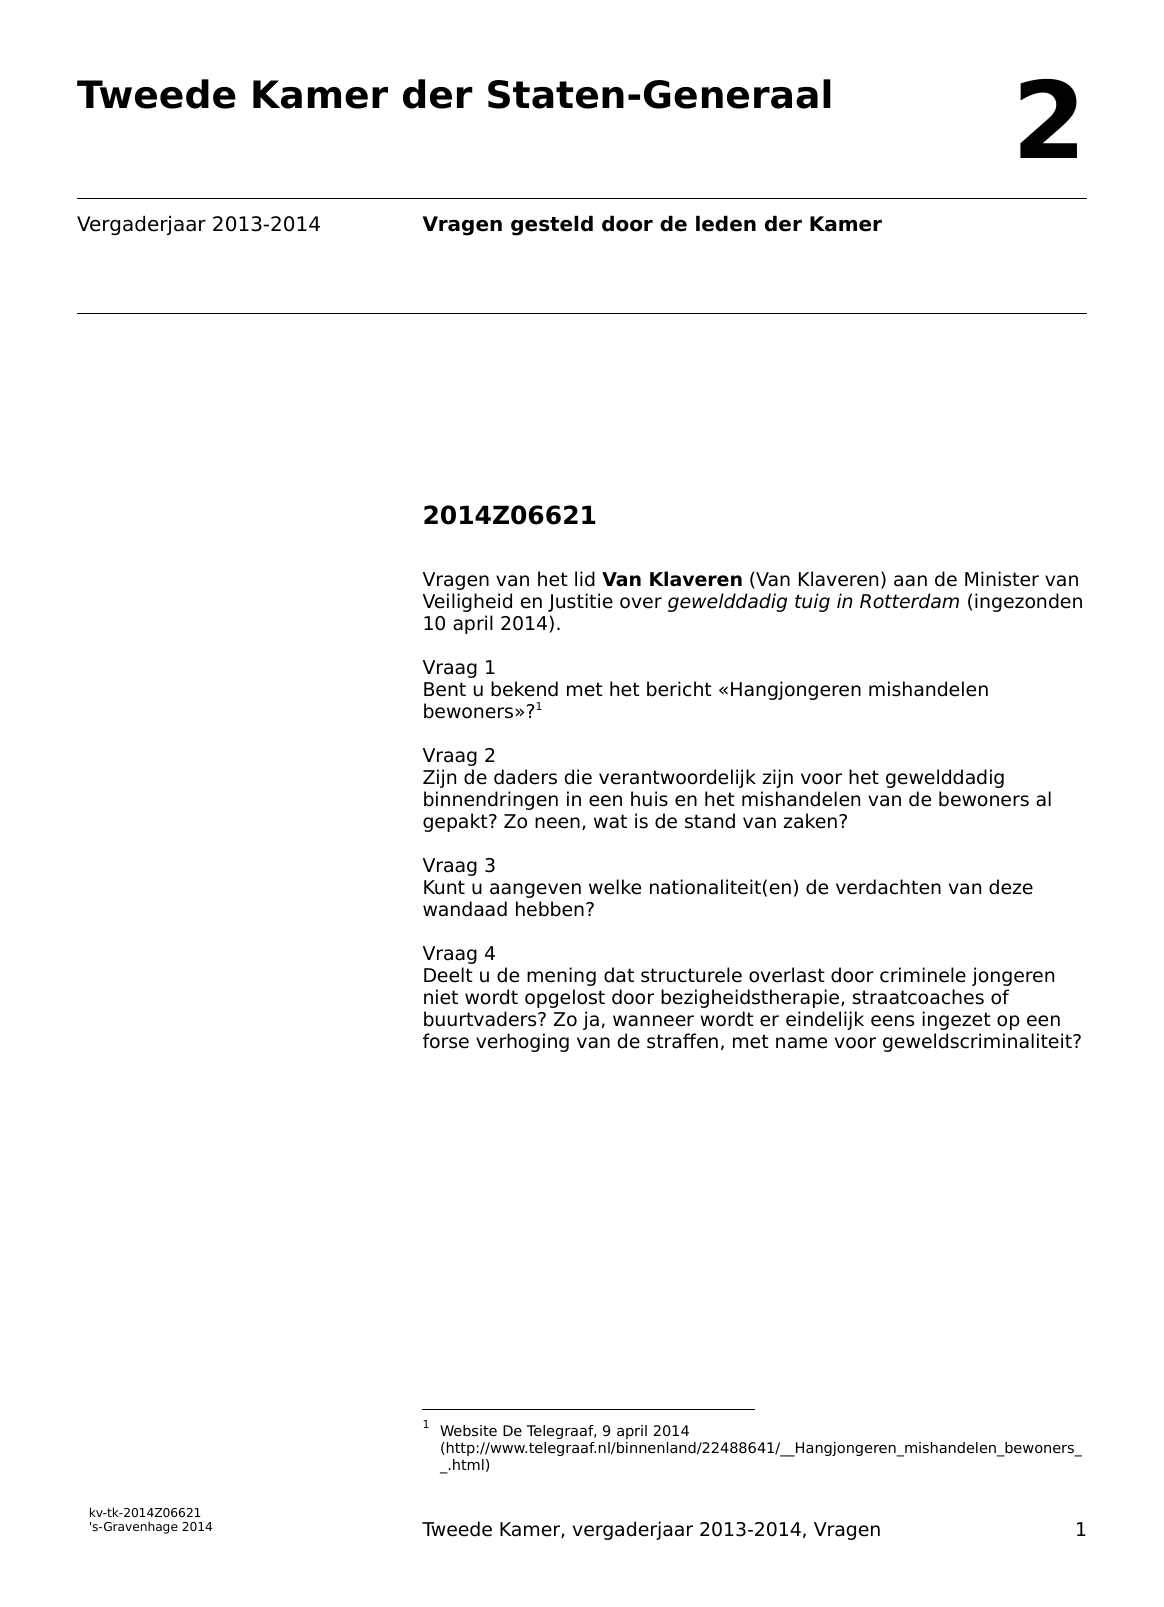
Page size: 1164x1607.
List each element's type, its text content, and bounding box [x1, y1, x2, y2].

text 's-Gravenhage 2014 [88, 1520, 323, 1534]
text Vraag 1 [422, 657, 1087, 679]
text Vraag 2 [422, 745, 1087, 767]
table_header Tweede Kamer der Staten-Generaal [77, 59, 886, 198]
text kv-tk-2014Z06621 [88, 1506, 323, 1520]
text 2014Z06621 [422, 501, 1087, 531]
text Deelt u de mening dat structurele overlast door criminele jongeren niet wordt opgelost door bezigheidstherapie, straatcoaches of buurtvaders? Zo ja, wanneer wordt er eindelijk eens ingezet op een forse verhoging van de straffen, met name voor geweldscriminaliteit? [422, 965, 1087, 1053]
table_cell Vergaderjaar 2013-2014 [77, 199, 422, 313]
text Vragen van het lid Van Klaveren (Van Klaveren) aan de Minister van Veiligheid en Justitie over gewelddadig tuig in Rotterdam (ingezonden 10 april 2014). [422, 569, 1087, 635]
text Vraag 4 [422, 943, 1087, 965]
text Vraag 3 [422, 855, 1087, 877]
text Bent u bekend met het bericht «Hangjongeren mishandelen bewoners»? [422, 679, 1087, 723]
table_cell Vragen gesteld door de leden der Kamer [422, 199, 1087, 313]
text Kunt u aangeven welke nationaliteit(en) de verdachten van deze wandaad hebben? [422, 877, 1087, 921]
text Website De Telegraaf, 9 april 2014 (http://www.telegraaf.nl/binnenland/22488641/__Hangjongeren_mishandelen_bewoners__.html) [422, 1418, 1087, 1474]
table_header 2 [886, 59, 1087, 198]
text Zijn de daders die verantwoordelijk zijn voor het gewelddadig binnendringen in een huis en het mishandelen van de bewoners al gepakt? Zo neen, wat is de stand van zaken? [422, 767, 1087, 833]
